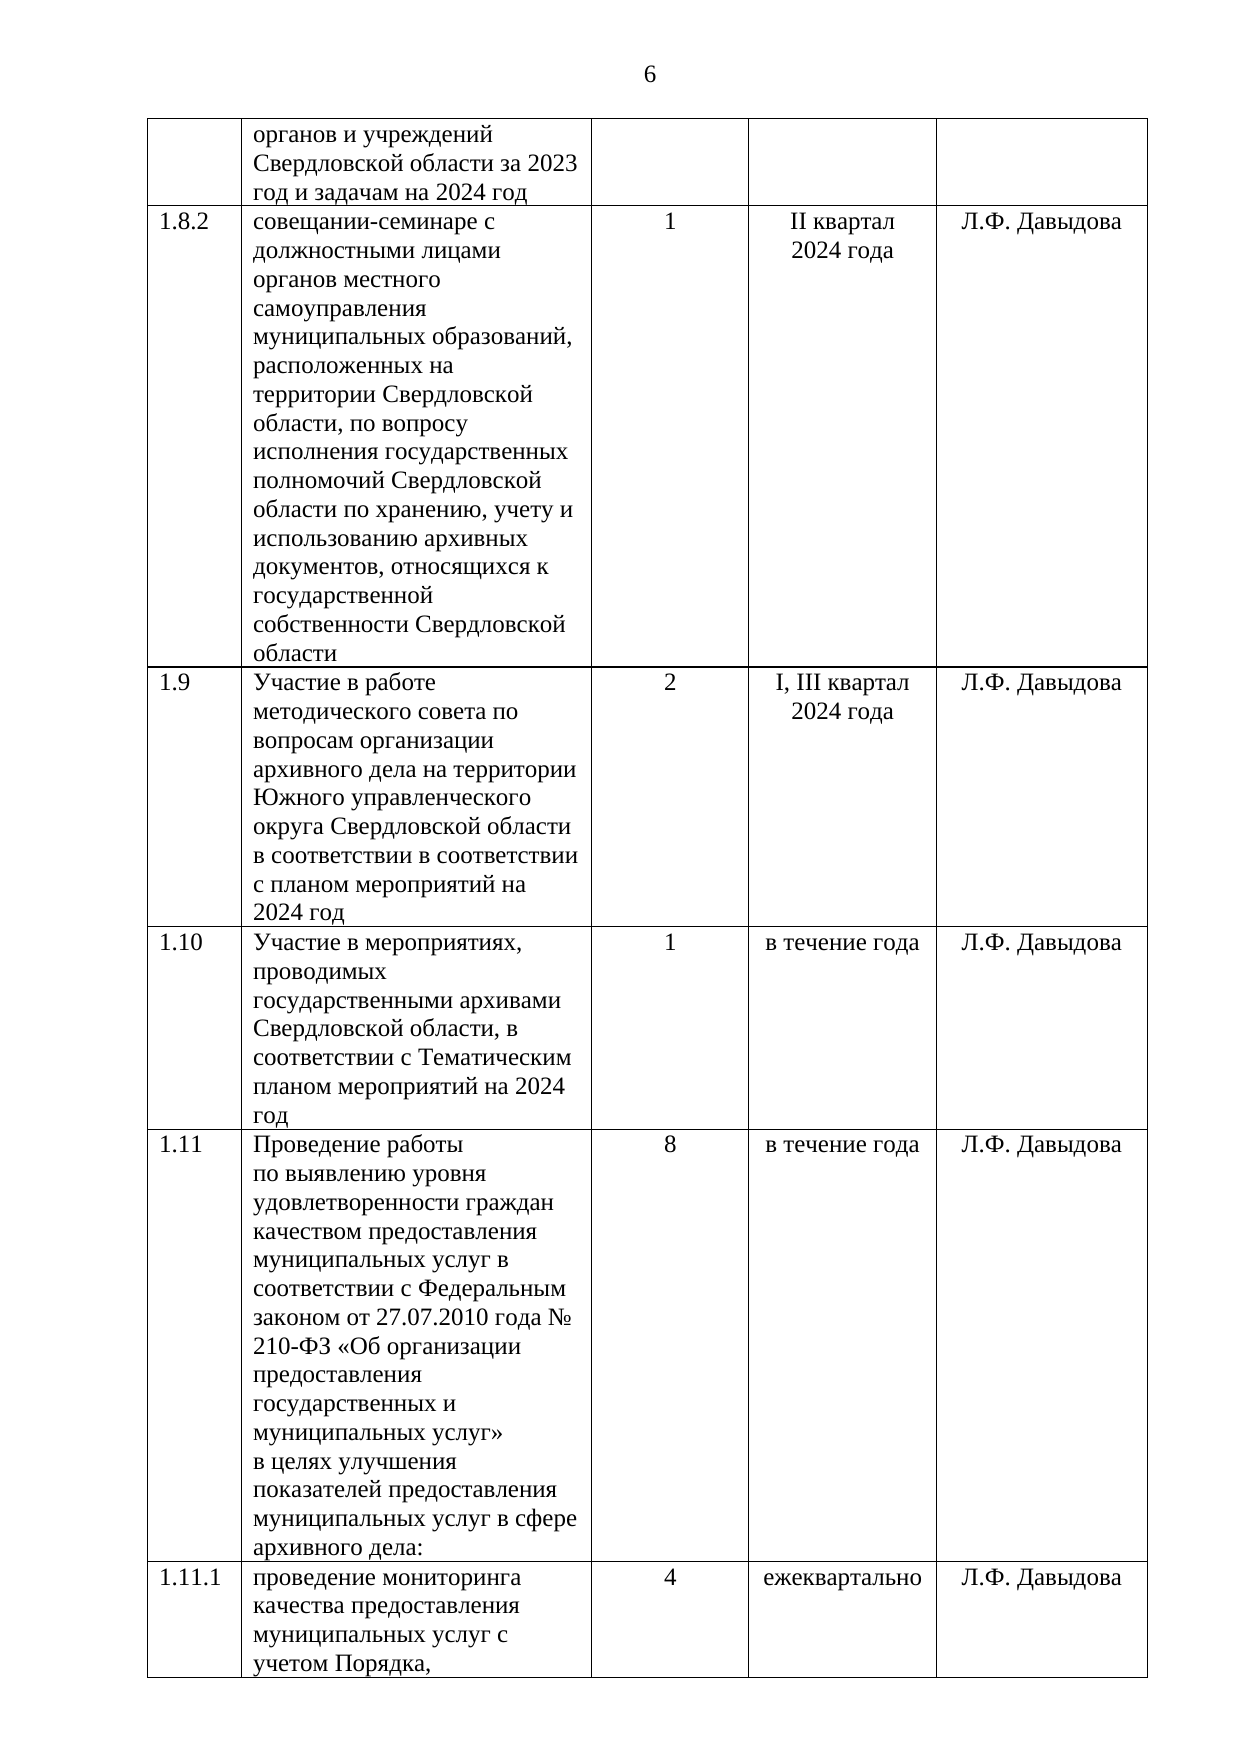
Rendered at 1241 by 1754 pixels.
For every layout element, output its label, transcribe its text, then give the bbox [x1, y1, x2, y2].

table_cell 1 [592, 206, 748, 666]
table_cell органов и учреждений Свердловской области за 2023 год и задачам на 2024 год [242, 119, 591, 205]
table_cell [1148, 1561, 1152, 1677]
table_cell 1 [592, 927, 748, 1128]
table_cell Л.Ф. Давыдова [937, 1562, 1147, 1677]
table_cell 1.11 [148, 1130, 241, 1561]
table_cell I, III квартал 2024 года [749, 668, 936, 926]
table_cell [1148, 205, 1152, 666]
table_cell совещании-семинаре с должностными лицами органов местного самоуправления муниципальных образований, расположенных на территории Свердловской области, по вопросу исполнения государственных полномочий Свердловской области по хранению, учету и использованию архивных документов, относящихся к государственной собственности Свердловской области [242, 206, 591, 666]
table_cell 4 [592, 1562, 748, 1677]
table_cell Л.Ф. Давыдова [937, 927, 1147, 1128]
table_cell Проведение работы по выявлению уровня удовлетворенности граждан качеством предоставления муниципальных услуг в соответствии с Федеральным законом от 27.07.2010 года № 210-ФЗ «Об организации предоставления государственных и муниципальных услуг» в целях улучшения показателей предоставления муниципальных услуг в сфере архивного дела: [242, 1130, 591, 1561]
table_cell 1.10 [148, 927, 241, 1128]
table_cell Л.Ф. Давыдова [937, 1130, 1147, 1561]
table_cell II квартал 2024 года [749, 206, 936, 666]
table_cell Участие в работе методического совета по вопросам организации архивного дела на территории Южного управленческого округа Свердловской области в соответствии в соответствии с планом мероприятий на 2024 год [242, 668, 591, 926]
table_cell 1.9 [148, 668, 241, 926]
table_cell [937, 119, 1147, 205]
table_cell проведение мониторинга качества предоставления муниципальных услуг с учетом Порядка, [242, 1562, 591, 1677]
table_cell [749, 119, 936, 205]
table_cell [1148, 1129, 1152, 1561]
table_cell в течение года [749, 1130, 936, 1561]
table_cell [148, 119, 241, 205]
table_cell Л.Ф. Давыдова [937, 206, 1147, 666]
table_cell 8 [592, 1130, 748, 1561]
table_cell [1148, 926, 1152, 1128]
table_cell 1.8.2 [148, 206, 241, 666]
table_cell 2 [592, 668, 748, 926]
table_cell 1.11.1 [148, 1562, 241, 1677]
table_cell Л.Ф. Давыдова [937, 668, 1147, 926]
table_cell Участие в мероприятиях, проводимых государственными архивами Свердловской области, в соответствии с Тематическим планом мероприятий на 2024 год [242, 927, 591, 1128]
table_cell [1148, 666, 1152, 926]
table_cell [592, 119, 748, 205]
table_cell в течение года [749, 927, 936, 1128]
table_cell ежеквартально [749, 1562, 936, 1677]
table_cell [1148, 118, 1152, 205]
